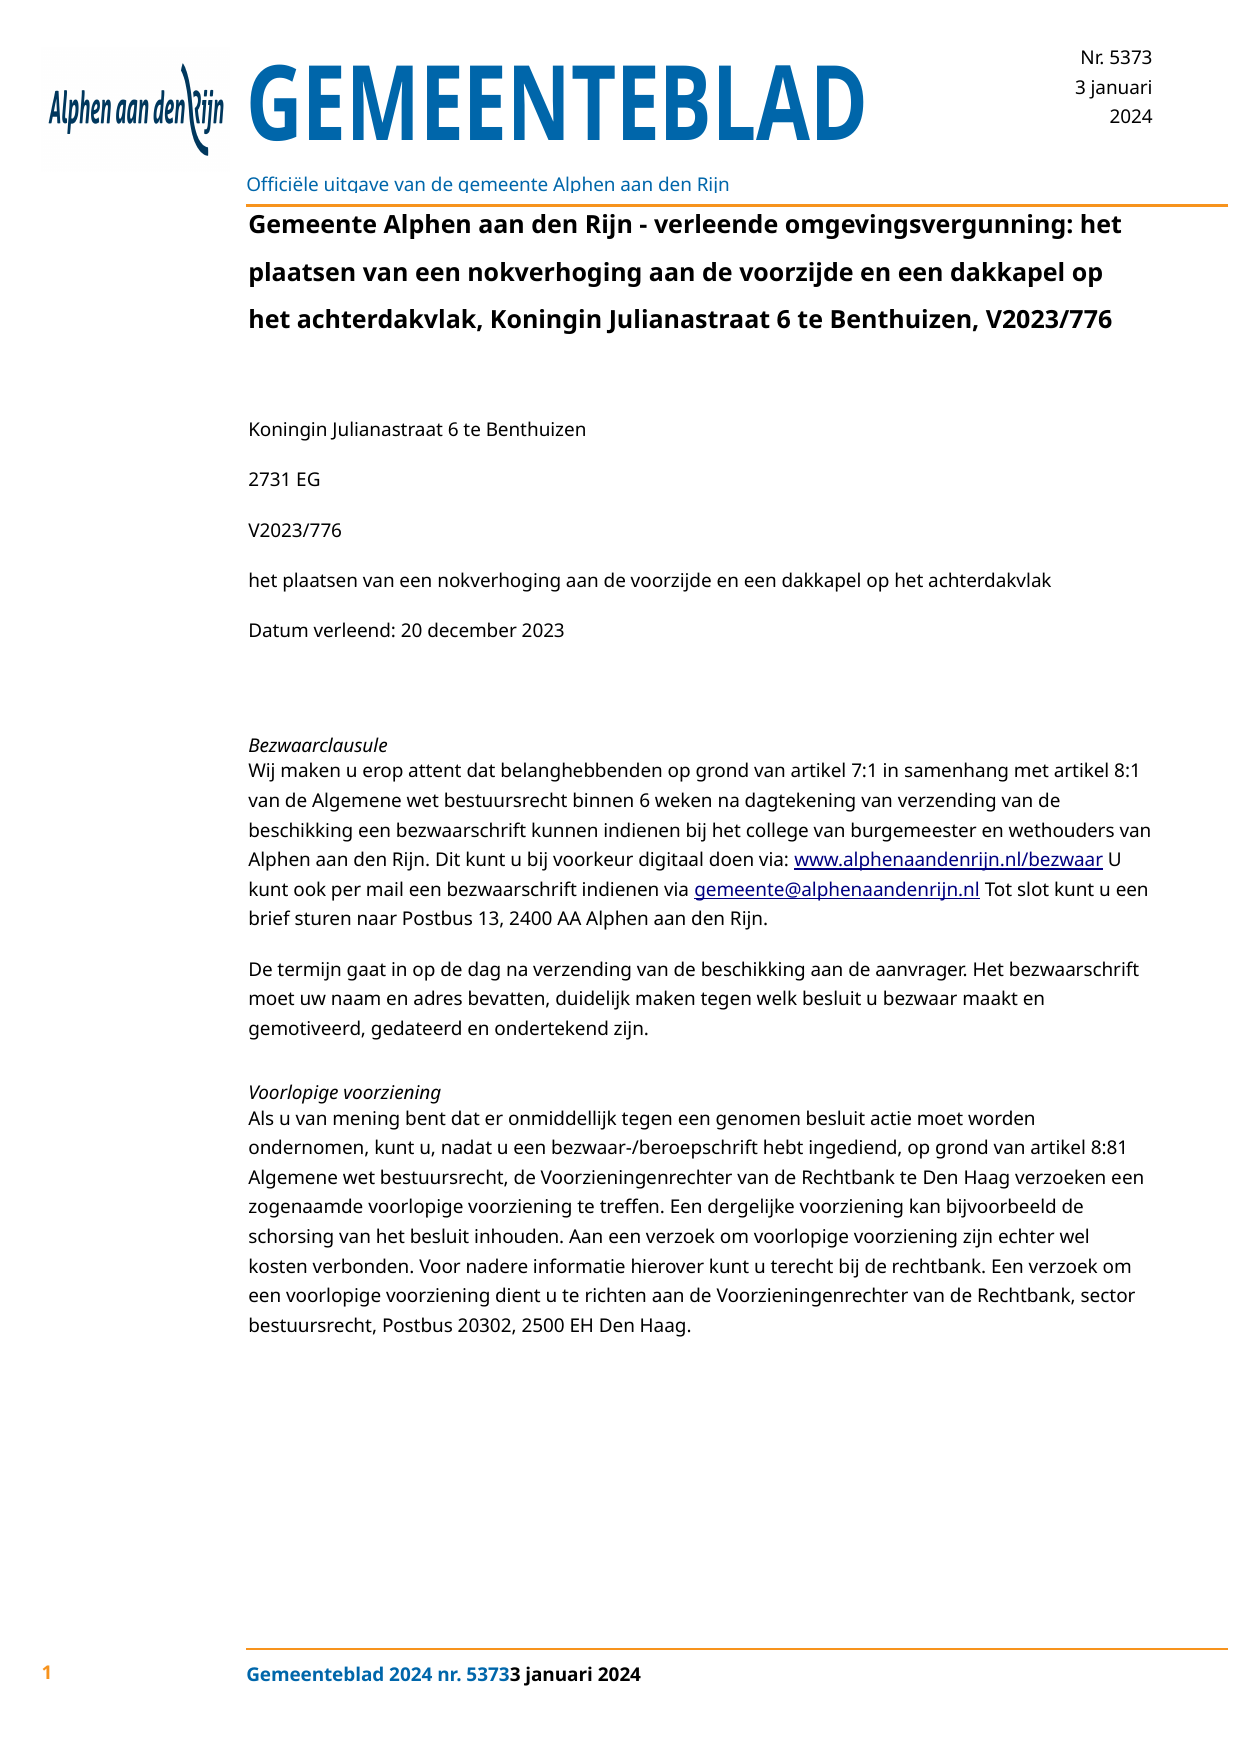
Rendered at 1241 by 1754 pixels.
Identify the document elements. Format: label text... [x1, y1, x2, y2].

text V2023/776 [248, 517, 1152, 542]
text De termijn gaat in op de dag na verzending van de beschikking aan de aanvrager. Het bezwaarschrift moet uw naam en adres bevatten, duidelijk maken tegen welk besluit u bezwaar maakt en gemotiveerd, gedateerd en ondertekend zijn. [248, 956, 1152, 1041]
text 2731 EG [248, 466, 1152, 492]
text Bezwaarclausule [248, 732, 1152, 758]
text Datum verleend: 20 december 2023 [248, 618, 1152, 643]
text Gemeente Alphen aan den Rijn - verleende omgevingsvergunning: het plaatsen van een nokverhoging aan de voorzijde en een dakkapel op het achterdakvlak, Koningin Julianastraat 6 te Benthuizen, V2023/776 [248, 207, 1152, 336]
text Wij maken u erop attent dat belanghebbenden op grond van artikel 7:1 in samenhang met artikel 8:1 van de Algemene wet bestuursrecht binnen 6 weken na dagtekening van verzending van de beschikking een bezwaarschrift kunnen indienen bij het college van burgemeester en wethouders van Alphen aan den Rijn. Dit kunt u bij voorkeur digitaal doen via: www.alphenaandenrijn.nl/bezwaar U kunt ook per mail een bezwaarschrift indienen via gemeente@alphenaandenrijn.nl Tot slot kunt u een brief sturen naar Postbus 13, 2400 AA Alphen aan den Rijn. [248, 758, 1152, 931]
picture [41, 47, 231, 172]
text Voorlopige voorziening [248, 1079, 1152, 1105]
text Koningin Julianastraat 6 te Benthuizen [248, 416, 1152, 442]
text Als u van mening bent dat er onmiddellijk tegen een genomen besluit actie moet worden ondernomen, kunt u, nadat u een bezwaar-/beroepschrift hebt ingediend, op grond van artikel 8:81 Algemene wet bestuursrecht, de Voorzieningenrechter van de Rechtbank te Den Haag verzoeken een zogenaamde voorlopige voorziening te treffen. Een dergelijke voorziening kan bijvoorbeeld de schorsing van het besluit inhouden. Aan een verzoek om voorlopige voorziening zijn echter wel kosten verbonden. Voor nadere informatie hierover kunt u terecht bij de rechtbank. Een verzoek om een voorlopige voorziening dient u te richten aan de Voorzieningenrechter van de Rechtbank, sector bestuursrecht, Postbus 20302, 2500 EH Den Haag. [248, 1105, 1152, 1338]
text het plaatsen van een nokverhoging aan de voorzijde en een dakkapel op het achterdakvlak [248, 567, 1152, 593]
